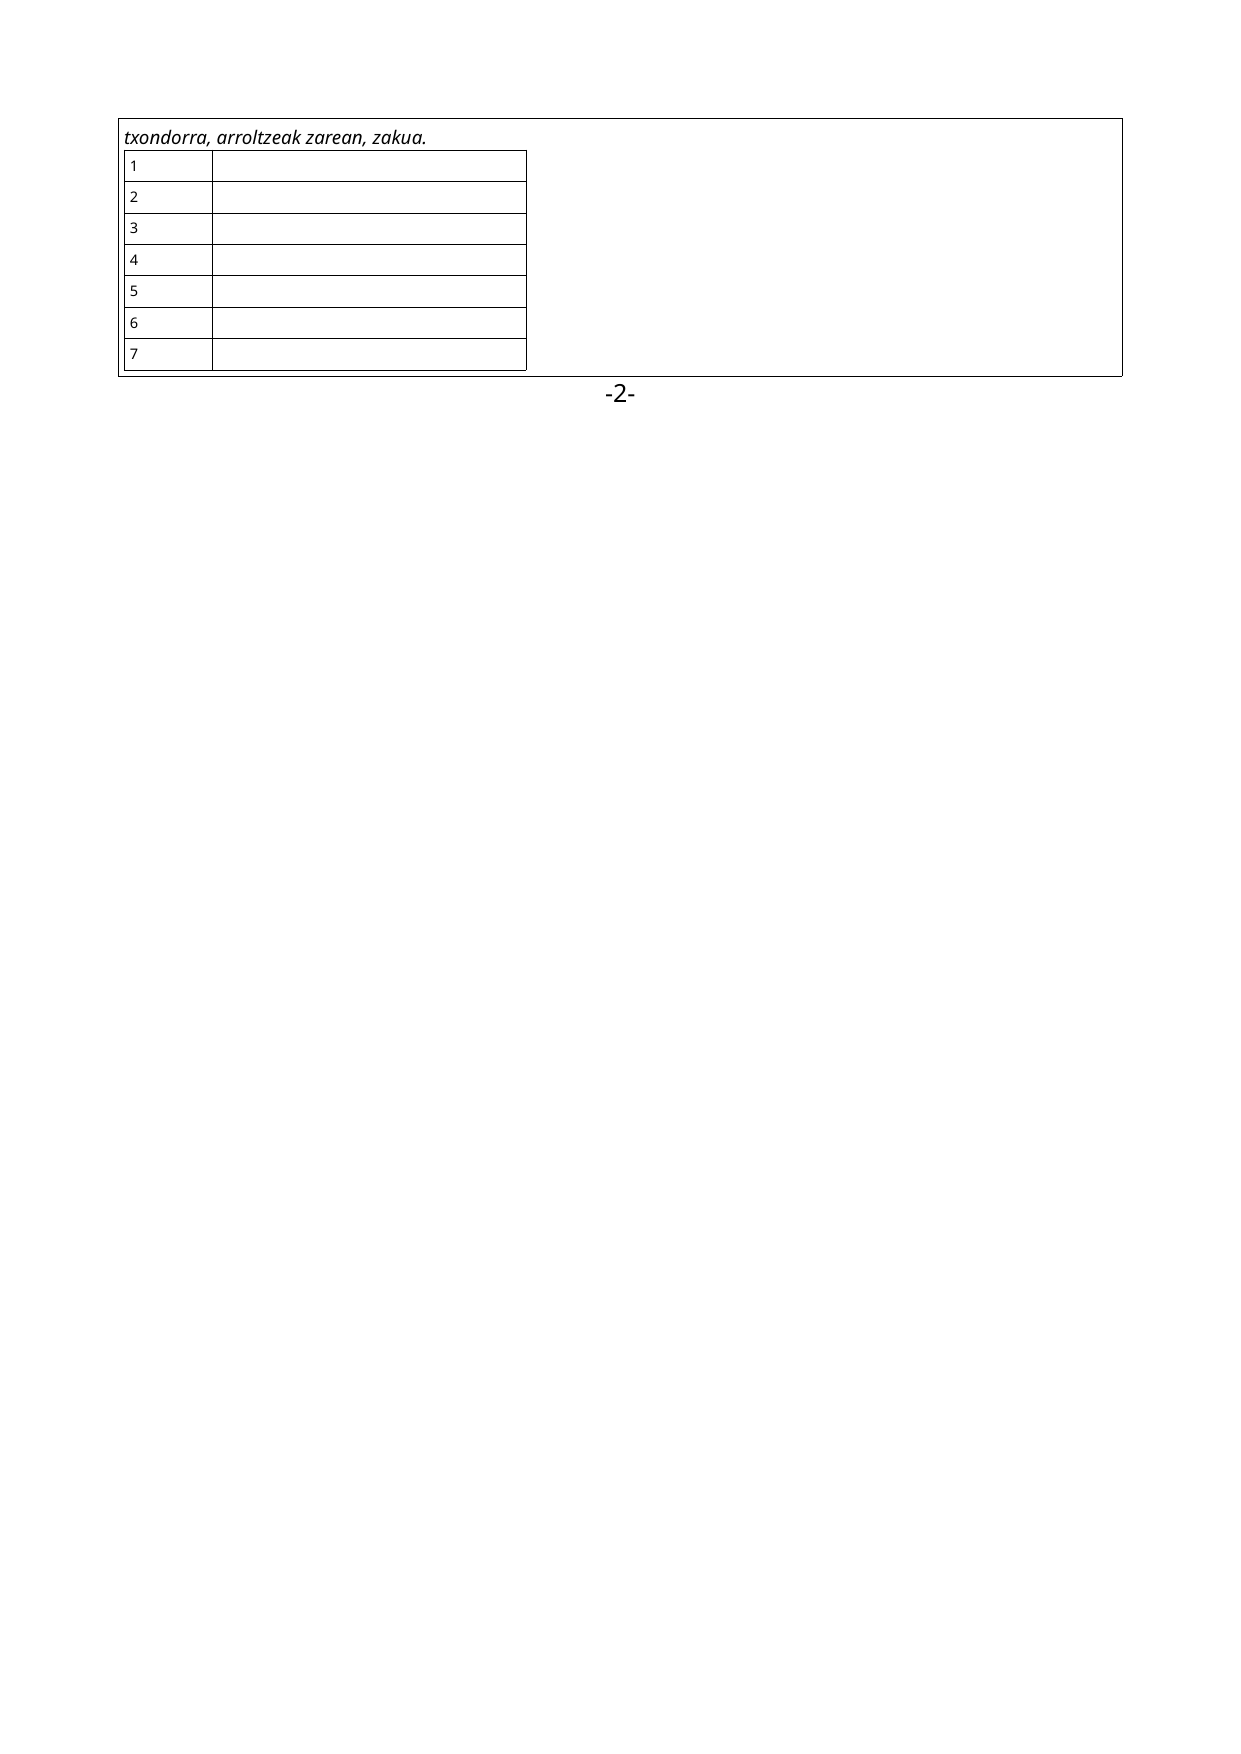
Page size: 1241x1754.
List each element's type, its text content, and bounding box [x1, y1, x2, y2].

table_cell [213, 214, 526, 244]
table_header 1 [125, 151, 212, 181]
table_header [125, 411, 1122, 455]
table_header txondorra, arroltzeak zarean, zakua. [119, 119, 1122, 376]
table_cell 3 [125, 214, 212, 244]
table_cell [213, 245, 526, 275]
table_cell 7 [125, 339, 212, 370]
table_cell [213, 308, 526, 338]
table_cell 5 [125, 276, 212, 307]
text -2- [118, 377, 1122, 410]
table_cell [213, 182, 526, 212]
table_cell 4 [125, 245, 212, 275]
table_cell [213, 339, 526, 370]
table_cell 2 [125, 182, 212, 212]
table_cell [213, 276, 526, 307]
table_header [213, 151, 526, 181]
table_cell 6 [125, 308, 212, 338]
